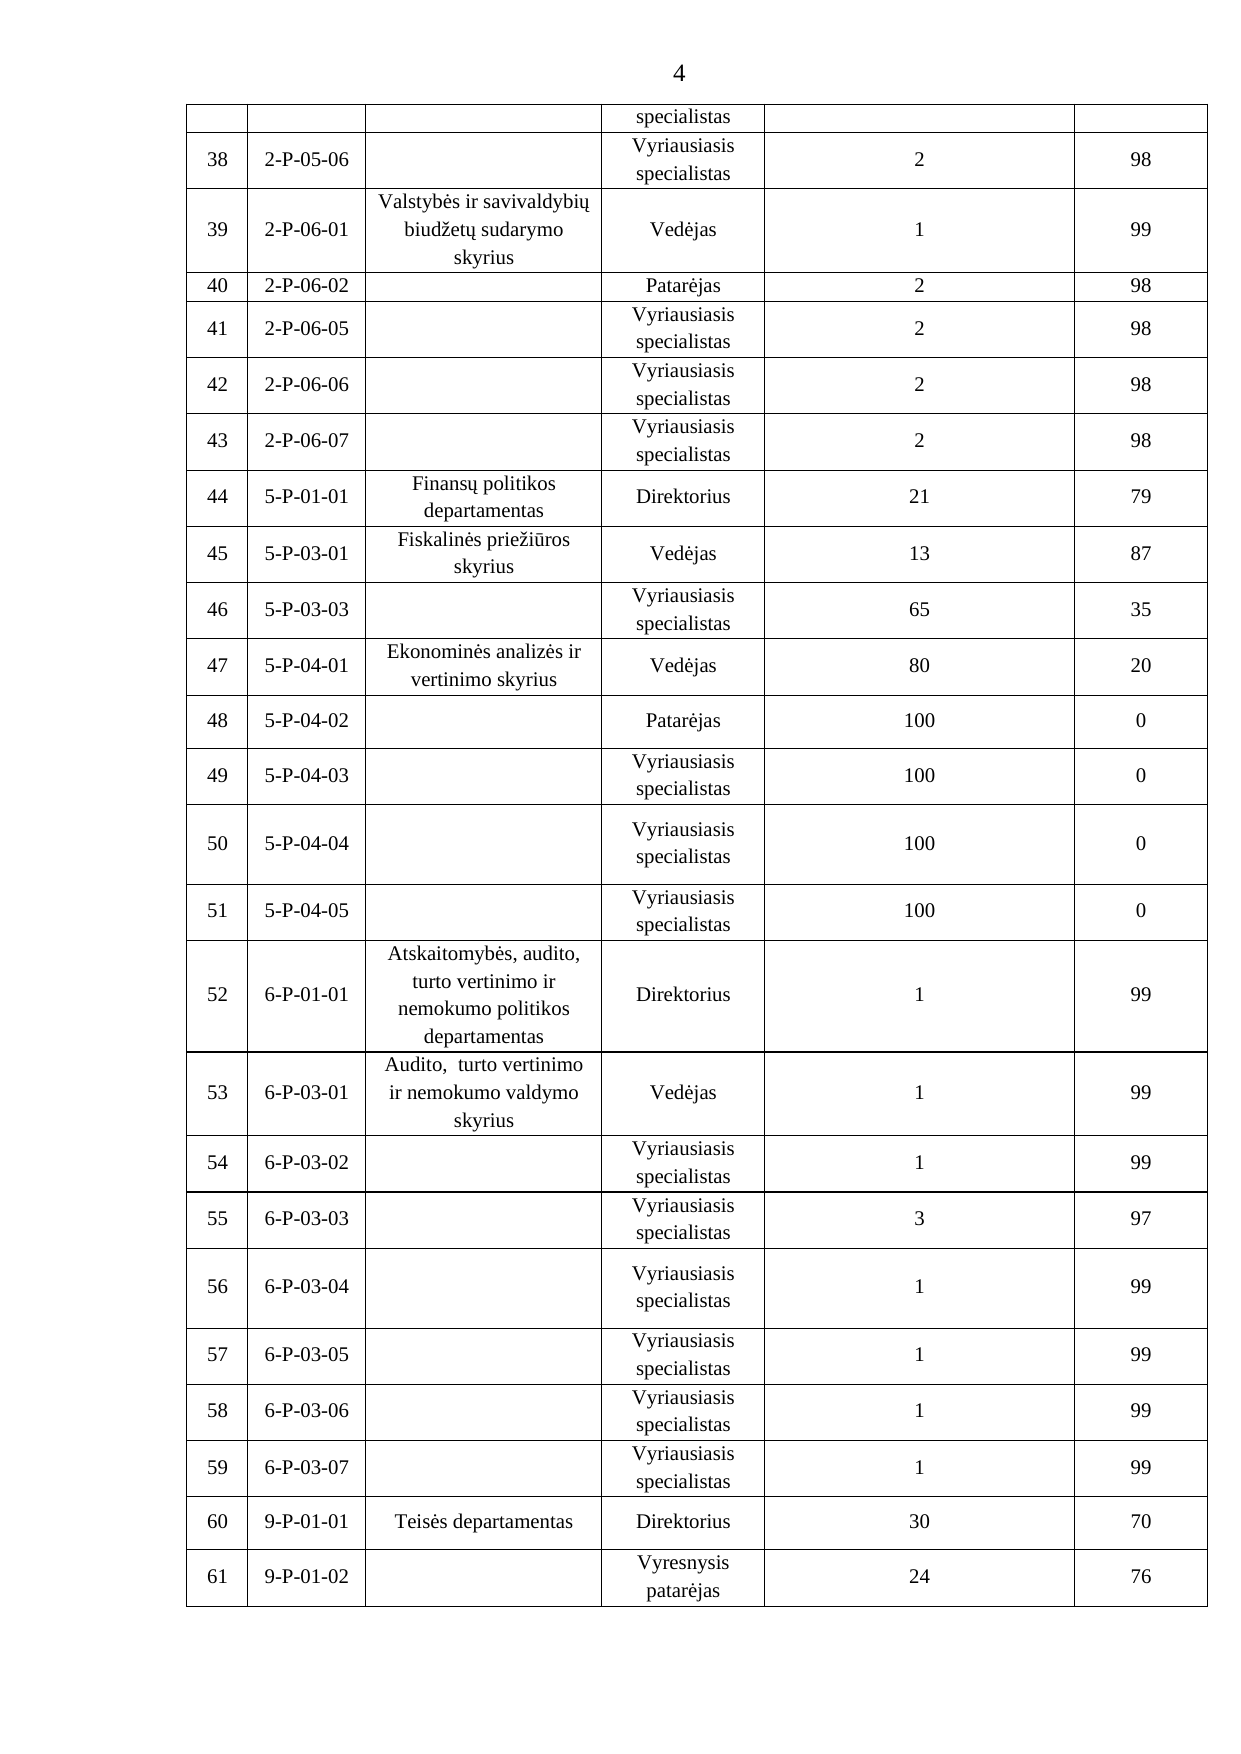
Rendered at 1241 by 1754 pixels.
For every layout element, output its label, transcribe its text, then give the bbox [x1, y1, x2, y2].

table_cell 99 [1075, 1441, 1207, 1496]
table_cell 2-P-06-01 [248, 189, 365, 272]
table_cell 20 [1075, 639, 1207, 694]
table_cell 2 [765, 414, 1074, 469]
table_cell 30 [765, 1497, 1074, 1549]
table_cell 100 [765, 805, 1074, 884]
table_cell [366, 1550, 601, 1606]
table_cell 24 [765, 1550, 1074, 1606]
table_cell 6-P-03-03 [248, 1193, 365, 1248]
table_cell 61 [187, 1550, 247, 1606]
table_cell 6-P-03-06 [248, 1385, 365, 1440]
table_cell 3 [765, 1193, 1074, 1248]
table_cell 2 [765, 273, 1074, 301]
table_cell [366, 302, 601, 357]
table_cell 52 [187, 941, 247, 1051]
table_cell 99 [1075, 1136, 1207, 1191]
table_cell Vedėjas [602, 527, 764, 582]
table_cell Vyriausiasis specialistas [602, 133, 764, 188]
table_cell [366, 1329, 601, 1384]
table_cell [366, 358, 601, 413]
table_cell 79 [1075, 471, 1207, 526]
table_cell 50 [187, 805, 247, 884]
table_cell 43 [187, 414, 247, 469]
table_cell 98 [1075, 273, 1207, 301]
table_cell Vyriausiasis specialistas [602, 1329, 764, 1384]
table_cell 13 [765, 527, 1074, 582]
table_cell 53 [187, 1053, 247, 1135]
table_cell Patarėjas [602, 273, 764, 301]
table_cell 80 [765, 639, 1074, 694]
table_cell 99 [1075, 1053, 1207, 1135]
table_cell [366, 583, 601, 638]
table_cell [366, 749, 601, 804]
table_cell [366, 805, 601, 884]
table_cell 60 [187, 1497, 247, 1549]
table_cell 49 [187, 749, 247, 804]
table_cell Vyriausiasis specialistas [602, 414, 764, 469]
table_cell Teisės departamentas [366, 1497, 601, 1549]
table_cell 99 [1075, 1249, 1207, 1327]
table_cell 99 [1075, 1385, 1207, 1440]
table_cell 98 [1075, 302, 1207, 357]
table_cell Vyriausiasis specialistas [602, 1249, 764, 1327]
table_cell 6-P-03-05 [248, 1329, 365, 1384]
table_cell 5-P-03-03 [248, 583, 365, 638]
table_cell 99 [1075, 189, 1207, 272]
table_cell [187, 105, 247, 132]
table_cell 2-P-06-07 [248, 414, 365, 469]
table_cell Vyriausiasis specialistas [602, 749, 764, 804]
table_cell 1 [765, 1136, 1074, 1191]
table_cell 21 [765, 471, 1074, 526]
table_cell 0 [1075, 696, 1207, 748]
table_cell 35 [1075, 583, 1207, 638]
table_cell 9-P-01-01 [248, 1497, 365, 1549]
table_cell 5-P-04-01 [248, 639, 365, 694]
table_cell 1 [765, 189, 1074, 272]
table_cell Vyresnysis patarėjas [602, 1550, 764, 1606]
table_cell 38 [187, 133, 247, 188]
table_cell [1075, 105, 1207, 132]
table_cell Vyriausiasis specialistas [602, 1136, 764, 1191]
table_cell [366, 133, 601, 188]
table_cell 2 [765, 358, 1074, 413]
table_cell [366, 1385, 601, 1440]
table_cell Vyriausiasis specialistas [602, 1441, 764, 1496]
table_cell [366, 1441, 601, 1496]
table_cell 45 [187, 527, 247, 582]
table_cell 1 [765, 1385, 1074, 1440]
table_cell 100 [765, 885, 1074, 940]
table_cell Vyriausiasis specialistas [602, 583, 764, 638]
table_cell 0 [1075, 749, 1207, 804]
table_cell Vyriausiasis specialistas [602, 302, 764, 357]
table_cell 5-P-04-03 [248, 749, 365, 804]
table_cell 6-P-01-01 [248, 941, 365, 1051]
table_cell 58 [187, 1385, 247, 1440]
table_cell 2-P-05-06 [248, 133, 365, 188]
table_cell Direktorius [602, 1497, 764, 1549]
table_cell 9-P-01-02 [248, 1550, 365, 1606]
table_cell 98 [1075, 133, 1207, 188]
table_cell 98 [1075, 414, 1207, 469]
table_cell 6-P-03-04 [248, 1249, 365, 1327]
table_cell 44 [187, 471, 247, 526]
table_cell Direktorius [602, 941, 764, 1051]
table_cell 48 [187, 696, 247, 748]
table_cell 51 [187, 885, 247, 940]
table_cell [366, 1249, 601, 1327]
table_cell [248, 105, 365, 132]
table_cell 59 [187, 1441, 247, 1496]
table_cell 2-P-06-06 [248, 358, 365, 413]
table_cell 54 [187, 1136, 247, 1191]
table_cell [366, 696, 601, 748]
table_cell Ekonominės analizės ir vertinimo skyrius [366, 639, 601, 694]
table_cell 1 [765, 1053, 1074, 1135]
table_cell 6-P-03-07 [248, 1441, 365, 1496]
table_cell Vedėjas [602, 639, 764, 694]
table_cell 46 [187, 583, 247, 638]
table_cell Vedėjas [602, 1053, 764, 1135]
table_cell 40 [187, 273, 247, 301]
table_cell Fiskalinės priežiūros skyrius [366, 527, 601, 582]
table_cell Direktorius [602, 471, 764, 526]
table_cell 99 [1075, 1329, 1207, 1384]
table_cell Vedėjas [602, 189, 764, 272]
table_cell [366, 105, 601, 132]
table_cell 0 [1075, 805, 1207, 884]
table_cell 2 [765, 302, 1074, 357]
table_cell 99 [1075, 941, 1207, 1051]
table_cell 2-P-06-05 [248, 302, 365, 357]
table_cell 70 [1075, 1497, 1207, 1549]
table_cell 0 [1075, 885, 1207, 940]
table_cell 42 [187, 358, 247, 413]
table_cell 41 [187, 302, 247, 357]
table_cell 2-P-06-02 [248, 273, 365, 301]
table_cell [366, 885, 601, 940]
table_cell 98 [1075, 358, 1207, 413]
table_cell 55 [187, 1193, 247, 1248]
table_cell specialistas [602, 105, 764, 132]
table_cell 39 [187, 189, 247, 272]
table_cell Finansų politikos departamentas [366, 471, 601, 526]
table_cell 65 [765, 583, 1074, 638]
table_cell Vyriausiasis specialistas [602, 1385, 764, 1440]
table_cell 1 [765, 1329, 1074, 1384]
table_cell 5-P-01-01 [248, 471, 365, 526]
table_cell 97 [1075, 1193, 1207, 1248]
table_cell [366, 414, 601, 469]
table_cell [765, 105, 1074, 132]
table_cell 1 [765, 1441, 1074, 1496]
table_cell 5-P-04-05 [248, 885, 365, 940]
table_cell 57 [187, 1329, 247, 1384]
table_cell 47 [187, 639, 247, 694]
table_cell Valstybės ir savivaldybių biudžetų sudarymo skyrius [366, 189, 601, 272]
table_cell 87 [1075, 527, 1207, 582]
table_cell Vyriausiasis specialistas [602, 1193, 764, 1248]
table_cell 5-P-03-01 [248, 527, 365, 582]
table_cell Vyriausiasis specialistas [602, 358, 764, 413]
table_cell 56 [187, 1249, 247, 1327]
table_cell Atskaitomybės, audito, turto vertinimo ir nemokumo politikos departamentas [366, 941, 601, 1051]
table_cell 100 [765, 749, 1074, 804]
table_cell [366, 1136, 601, 1191]
table_cell Audito, turto vertinimo ir nemokumo valdymo skyrius [366, 1053, 601, 1135]
table_cell Vyriausiasis specialistas [602, 885, 764, 940]
table_cell [366, 1193, 601, 1248]
table_cell [366, 273, 601, 301]
table_cell 6-P-03-02 [248, 1136, 365, 1191]
table_cell 100 [765, 696, 1074, 748]
table_cell Patarėjas [602, 696, 764, 748]
table_cell 1 [765, 941, 1074, 1051]
table_cell 5-P-04-02 [248, 696, 365, 748]
table_cell 76 [1075, 1550, 1207, 1606]
table_cell 5-P-04-04 [248, 805, 365, 884]
table_cell Vyriausiasis specialistas [602, 805, 764, 884]
table_cell 2 [765, 133, 1074, 188]
table_cell 6-P-03-01 [248, 1053, 365, 1135]
table_cell 1 [765, 1249, 1074, 1327]
